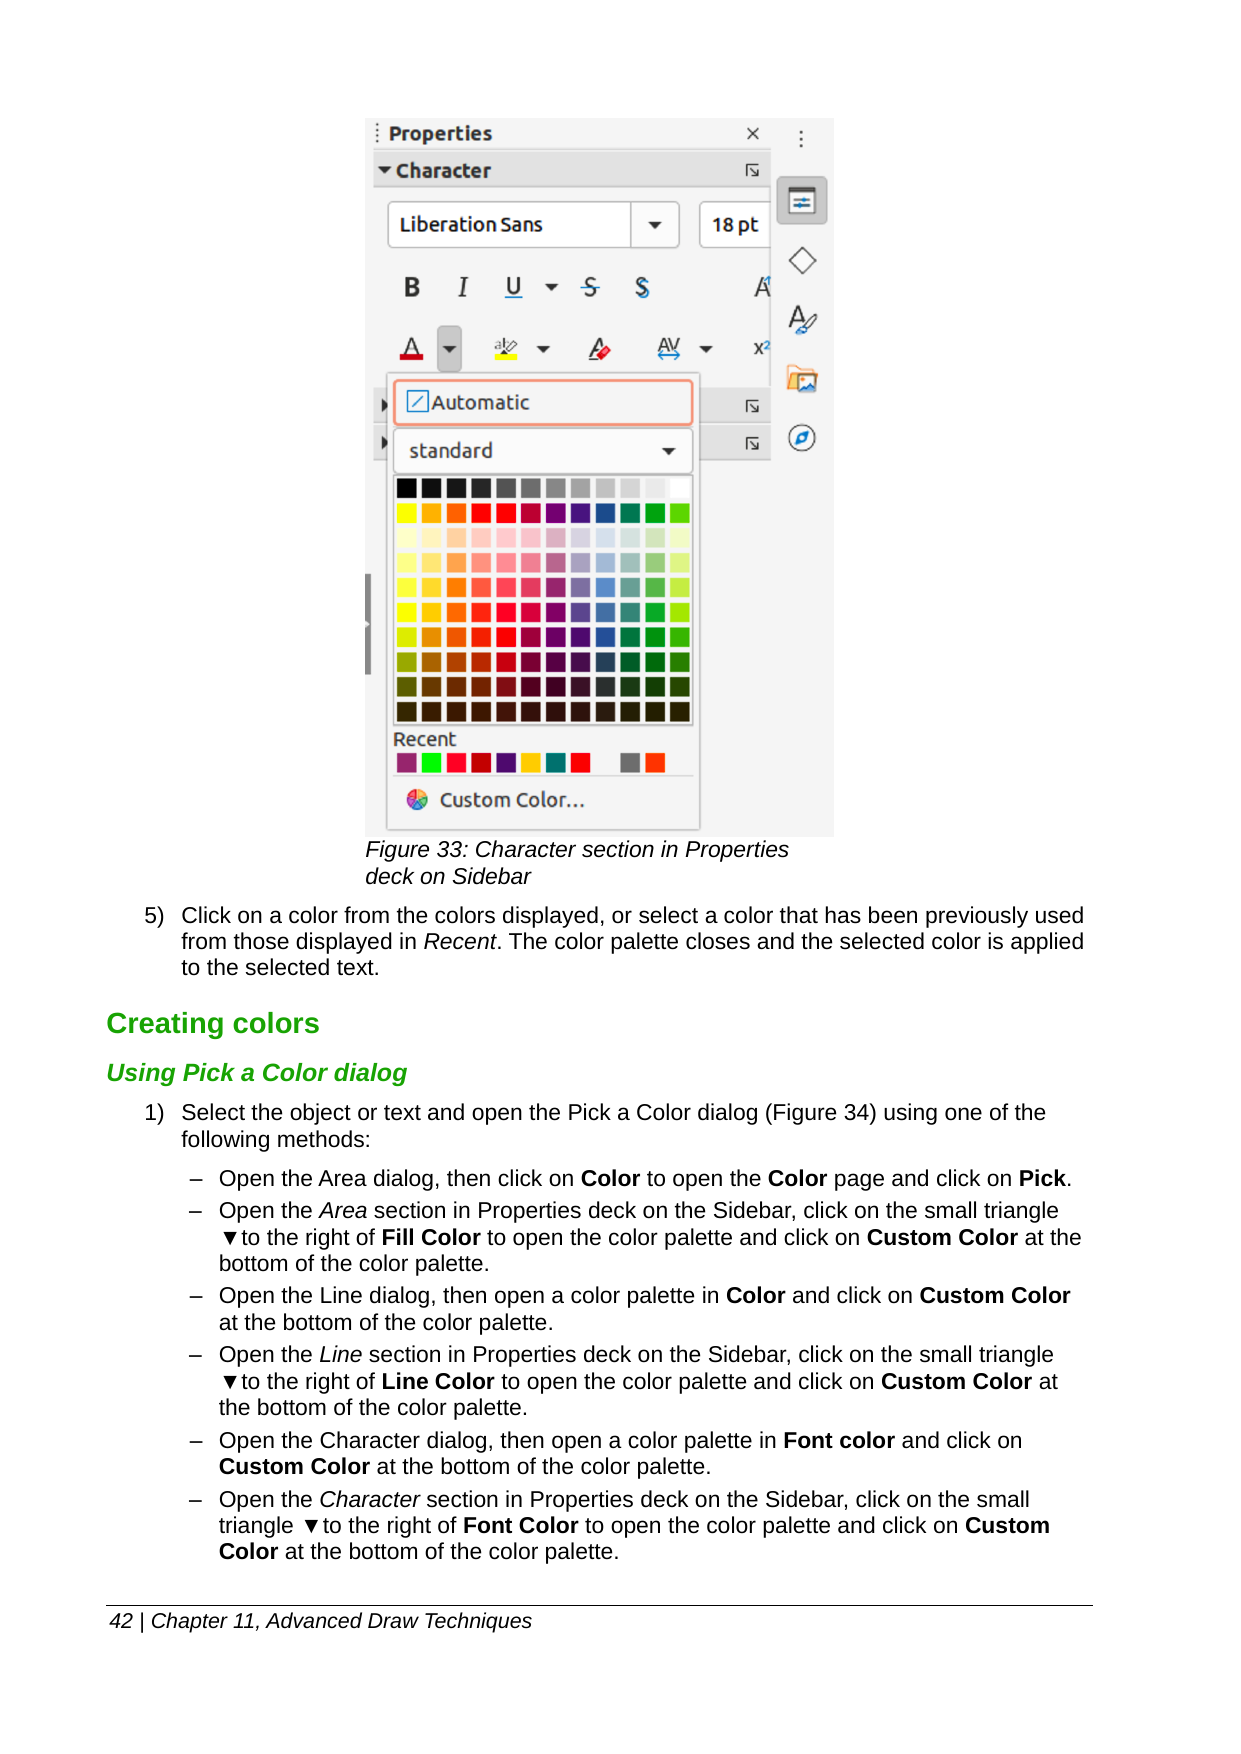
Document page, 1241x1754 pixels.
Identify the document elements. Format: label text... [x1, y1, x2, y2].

list Open the Character section in Properties deck on the Sidebar, click on the small triangle ▼to the right of Font Color to open the color palette and click on Custom Color at the bottom of the color palette. [189, 1486, 1093, 1565]
list Open the Line dialog, then open a color palette in Color and click on Custom Color at the bottom of the color palette. [189, 1282, 1093, 1335]
subtitle Creating colors [106, 1006, 1093, 1039]
list Select the object or text and open the Pick a Color dialog (Figure 34) using one of the following methods: [164, 1099, 1093, 1152]
list Click on a color from the colors displayed, or select a color that has been previously used from those displayed in Recent. The color palette closes and the selected color is applied to the selected text. [164, 902, 1093, 981]
subtitle Using Pick a Color dialog [106, 1058, 1093, 1087]
list Open the Area section in Properties deck on the Sidebar, click on the small triangle ▼to the right of Fill Color to open the color palette and click on Custom Color at the bottom of the color palette. [189, 1197, 1093, 1276]
picture [365, 118, 834, 837]
list Open the Line section in Properties deck on the Sidebar, click on the small triangle ▼to the right of Line Color to open the color palette and click on Custom Color at the bottom of the color palette. [189, 1341, 1093, 1420]
list Open the Area dialog, then click on Color to open the Color page and click on Pick. [189, 1164, 1093, 1191]
text Figure 33: Character section in Properties deck on Sidebar [365, 837, 834, 889]
list Open the Character dialog, then open a color palette in Font color and click on Custom Color at the bottom of the color palette. [189, 1427, 1093, 1479]
